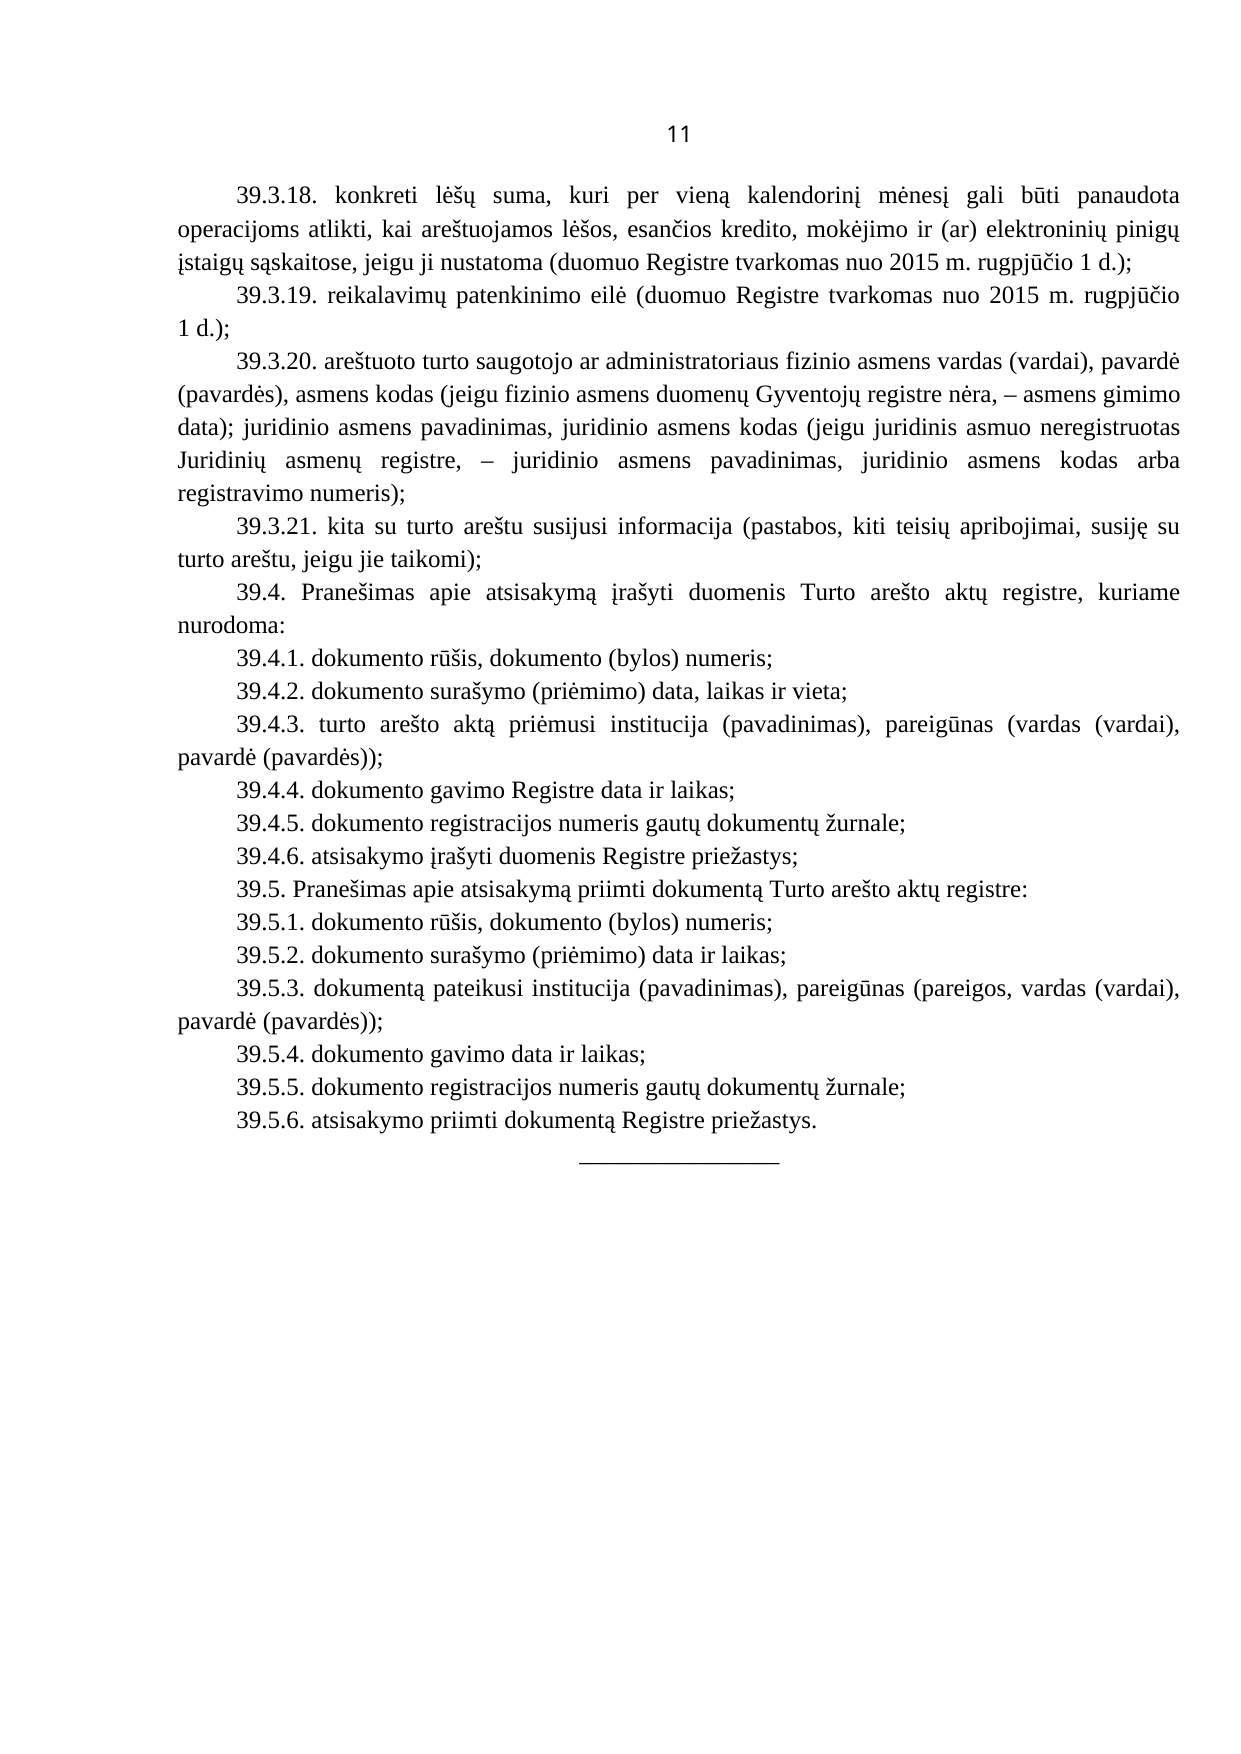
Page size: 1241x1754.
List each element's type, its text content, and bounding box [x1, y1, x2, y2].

text 39.4.4. dokumento gavimo Registre data ir laikas; [177, 775, 1181, 804]
text 39.4.1. dokumento rūšis, dokumento (bylos) numeris; [177, 643, 1181, 672]
text 39.4.3. turto arešto aktą priėmusi institucija (pavadinimas), pareigūnas (vardas (vardai), pavardė (pavardės)); [177, 709, 1181, 771]
text 39.5. Pranešimas apie atsisakymą priimti dokumentą Turto arešto aktų registre: [177, 874, 1181, 903]
text 39.4.5. dokumento registracijos numeris gautų dokumentų žurnale; [177, 808, 1181, 837]
text ________________ [177, 1138, 1181, 1167]
text 39.5.1. dokumento rūšis, dokumento (bylos) numeris; [177, 907, 1181, 936]
text 39.5.6. atsisakymo priimti dokumentą Registre priežastys. [177, 1105, 1181, 1134]
text 39.5.5. dokumento registracijos numeris gautų dokumentų žurnale; [177, 1072, 1181, 1101]
text 39.3.21. kita su turto areštu susijusi informacija (pastabos, kiti teisių apribojimai, susiję su turto areštu, jeigu jie taikomi); [177, 511, 1181, 573]
text 39.3.18. konkreti lėšų suma, kuri per vieną kalendorinį mėnesį gali būti panaudota operacijoms atlikti, kai areštuojamos lėšos, esančios kredito, mokėjimo ir (ar) elektroninių pinigų įstaigų sąskaitose, jeigu ji nustatoma (duomuo Registre tvarkomas nuo 2015 m. rugpjūčio 1 d.); [177, 181, 1181, 275]
text 39.5.3. dokumentą pateikusi institucija (pavadinimas), pareigūnas (pareigos, vardas (vardai), pavardė (pavardės)); [177, 973, 1181, 1035]
text 39.4. Pranešimas apie atsisakymą įrašyti duomenis Turto arešto aktų registre, kuriame nurodoma: [177, 577, 1181, 639]
text 39.3.20. areštuoto turto saugotojo ar administratoriaus fizinio asmens vardas (vardai), pavardė (pavardės), asmens kodas (jeigu fizinio asmens duomenų Gyventojų registre nėra, – asmens gimimo data); juridinio asmens pavadinimas, juridinio asmens kodas (jeigu juridinis asmuo neregistruotas Juridinių asmenų registre, – juridinio asmens pavadinimas, juridinio asmens kodas arba registravimo numeris); [177, 346, 1181, 507]
text 39.5.2. dokumento surašymo (priėmimo) data ir laikas; [177, 940, 1181, 969]
text 39.4.6. atsisakymo įrašyti duomenis Registre priežastys; [177, 841, 1181, 870]
text 39.3.19. reikalavimų patenkinimo eilė (duomuo Registre tvarkomas nuo 2015 m. rugpjūčio 1 d.); [177, 280, 1181, 341]
text 39.5.4. dokumento gavimo data ir laikas; [177, 1039, 1181, 1068]
text 39.4.2. dokumento surašymo (priėmimo) data, laikas ir vieta; [177, 676, 1181, 705]
